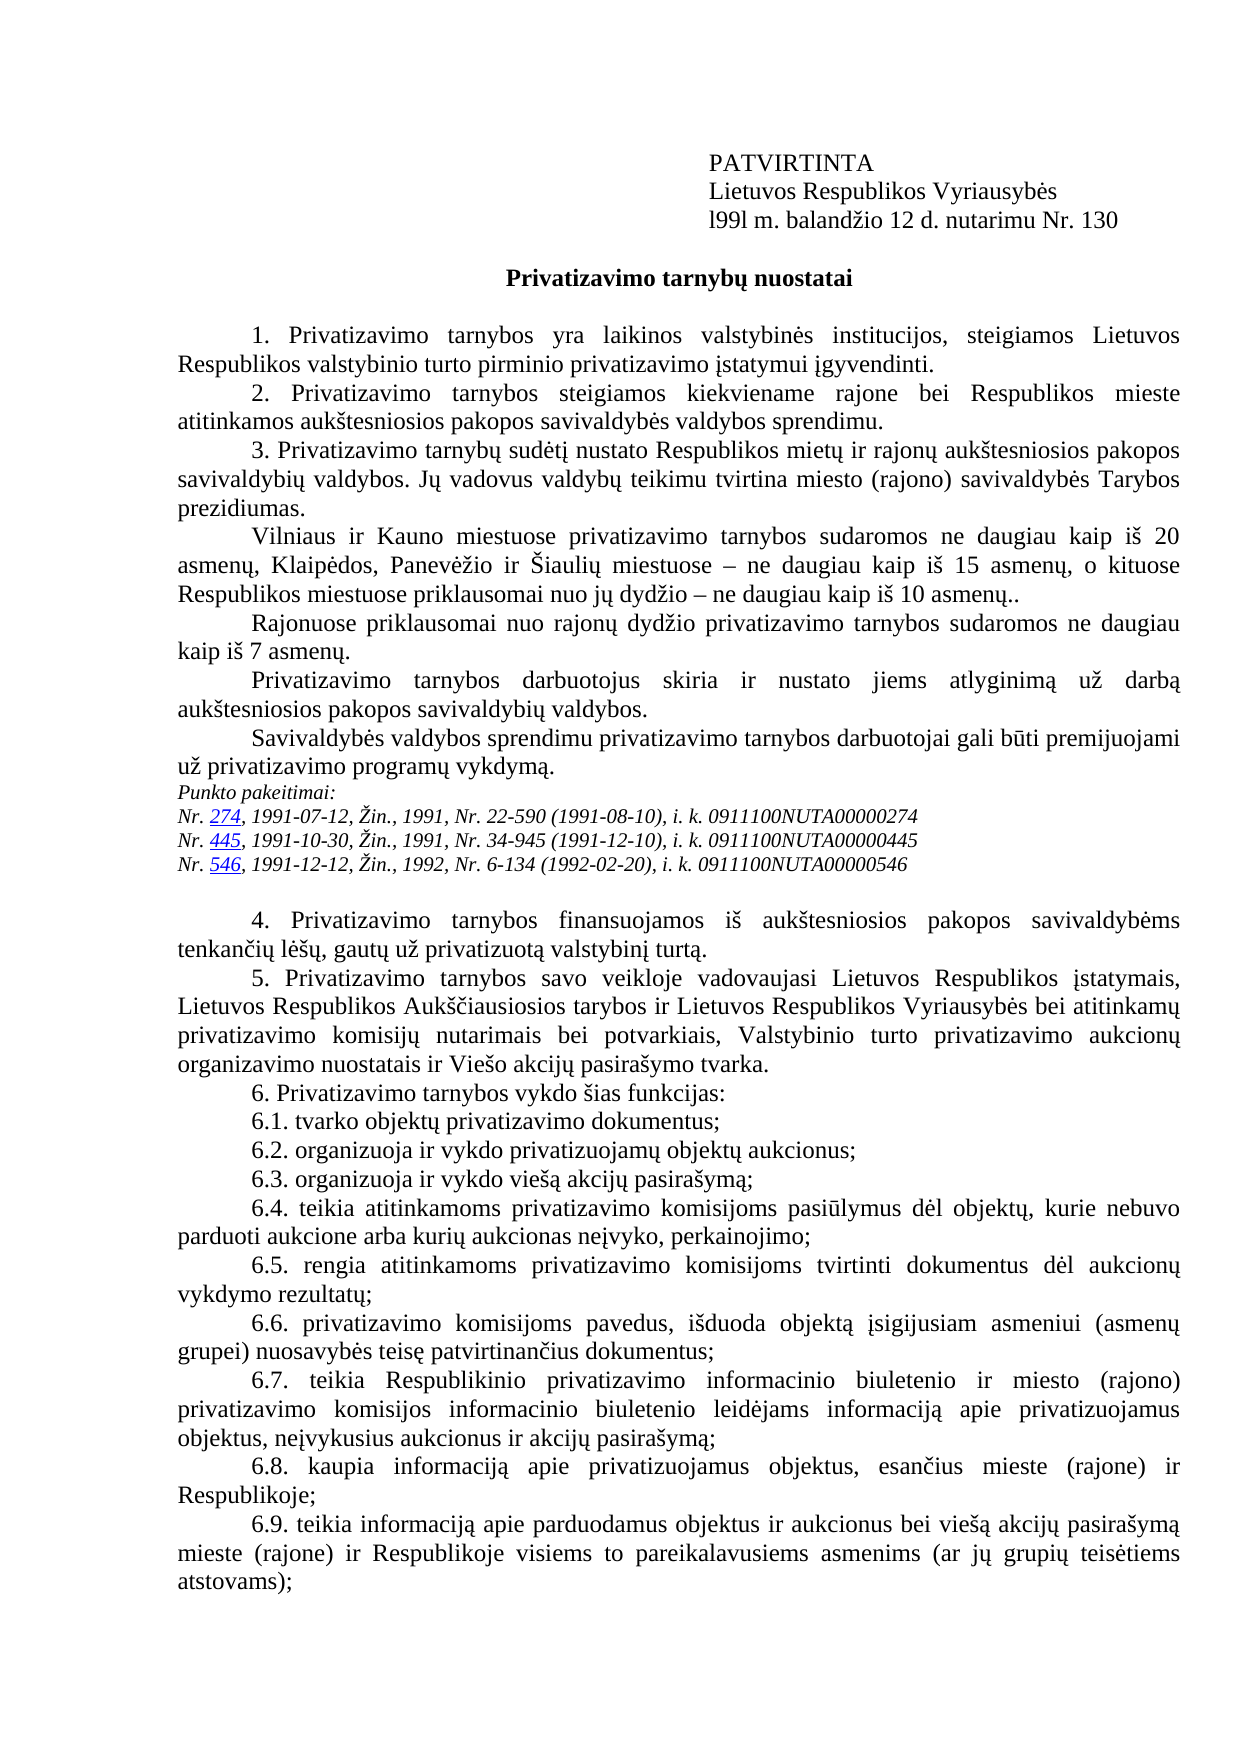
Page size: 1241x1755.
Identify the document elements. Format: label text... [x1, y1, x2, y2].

text Nr. 274, 1991-07-12, Žin., 1991, Nr. 22-590 (1991-08-10), i. k. 0911100NUTA00000274 [177, 804, 1181, 828]
text Lietuvos Respublikos Vyriausybės [177, 176, 1181, 205]
text 6.3. organizuoja ir vykdo viešą akcijų pasirašymą; [177, 1164, 1181, 1193]
text 6. Privatizavimo tarnybos vykdo šias funkcijas: [177, 1078, 1181, 1106]
text Privatizavimo tarnybų nuostatai [177, 263, 1181, 291]
text 1. Privatizavimo tarnybos yra laikinos valstybinės institucijos, steigiamos Lietuvos Respublikos valstybinio turto pirminio privatizavimo įstatymui įgyvendinti. [177, 320, 1181, 378]
text Nr. 546, 1991-12-12, Žin., 1992, Nr. 6-134 (1992-02-20), i. k. 0911100NUTA00000546 [177, 852, 1181, 876]
text Punkto pakeitimai: [177, 780, 1181, 804]
text PATVIRTINTA [177, 148, 1181, 176]
text 6.9. teikia informaciją apie parduodamus objektus ir aukcionus bei viešą akcijų pasirašymą mieste (rajone) ir Respublikoje visiems to pareikalavusiems asmenims (ar jų grupių teisėtiems atstovams); [177, 1509, 1181, 1595]
text 6.8. kaupia informaciją apie privatizuojamus objektus, esančius mieste (rajone) ir Respublikoje; [177, 1451, 1181, 1509]
text Rajonuose priklausomai nuo rajonų dydžio privatizavimo tarnybos sudaromos ne daugiau kaip iš 7 asmenų. [177, 608, 1181, 665]
text 6.7. teikia Respublikinio privatizavimo informacinio biuletenio ir miesto (rajono) privatizavimo komisijos informacinio biuletenio leidėjams informaciją apie privatizuojamus objektus, neįvykusius aukcionus ir akcijų pasirašymą; [177, 1365, 1181, 1451]
text Savivaldybės valdybos sprendimu privatizavimo tarnybos darbuotojai gali būti premijuojami už privatizavimo programų vykdymą. [177, 723, 1181, 780]
text 6.2. organizuoja ir vykdo privatizuojamų objektų aukcionus; [177, 1135, 1181, 1164]
text 6.4. teikia atitinkamoms privatizavimo komisijoms pasiūlymus dėl objektų, kurie nebuvo parduoti aukcione arba kurių aukcionas neįvyko, perkainojimo; [177, 1193, 1181, 1250]
text 6.6. privatizavimo komisijoms pavedus, išduoda objektą įsigijusiam asmeniui (asmenų grupei) nuosavybės teisę patvirtinančius dokumentus; [177, 1308, 1181, 1365]
text 6.5. rengia atitinkamoms privatizavimo komisijoms tvirtinti dokumentus dėl aukcionų vykdymo rezultatų; [177, 1250, 1181, 1308]
text Vilniaus ir Kauno miestuose privatizavimo tarnybos sudaromos ne daugiau kaip iš 20 asmenų, Klaipėdos, Panevėžio ir Šiaulių miestuose – ne daugiau kaip iš 15 asmenų, o kituose Respublikos miestuose priklausomai nuo jų dydžio – ne daugiau kaip iš 10 asmenų.. [177, 521, 1181, 608]
text Nr. 445, 1991-10-30, Žin., 1991, Nr. 34-945 (1991-12-10), i. k. 0911100NUTA00000445 [177, 828, 1181, 852]
text 4. Privatizavimo tarnybos finansuojamos iš aukštesniosios pakopos savivaldybėms tenkančių lėšų, gautų už privatizuotą valstybinį turtą. [177, 905, 1181, 963]
text 5. Privatizavimo tarnybos savo veikloje vadovaujasi Lietuvos Respublikos įstatymais, Lietuvos Respublikos Aukščiausiosios tarybos ir Lietuvos Respublikos Vyriausybės bei atitinkamų privatizavimo komisijų nutarimais bei potvarkiais, Valstybinio turto privatizavimo aukcionų organizavimo nuostatais ir Viešo akcijų pasirašymo tvarka. [177, 963, 1181, 1078]
text 6.1. tvarko objektų privatizavimo dokumentus; [177, 1106, 1181, 1135]
text 2. Privatizavimo tarnybos steigiamos kiekviename rajone bei Respublikos mieste atitinkamos aukštesniosios pakopos savivaldybės valdybos sprendimu. [177, 378, 1181, 435]
text l99l m. balandžio 12 d. nutarimu Nr. 130 [177, 205, 1181, 234]
text 3. Privatizavimo tarnybų sudėtį nustato Respublikos mietų ir rajonų aukštesniosios pakopos savivaldybių valdybos. Jų vadovus valdybų teikimu tvirtina miesto (rajono) savivaldybės Tarybos prezidiumas. [177, 435, 1181, 521]
text Privatizavimo tarnybos darbuotojus skiria ir nustato jiems atlyginimą už darbą aukštesniosios pakopos savivaldybių valdybos. [177, 665, 1181, 723]
